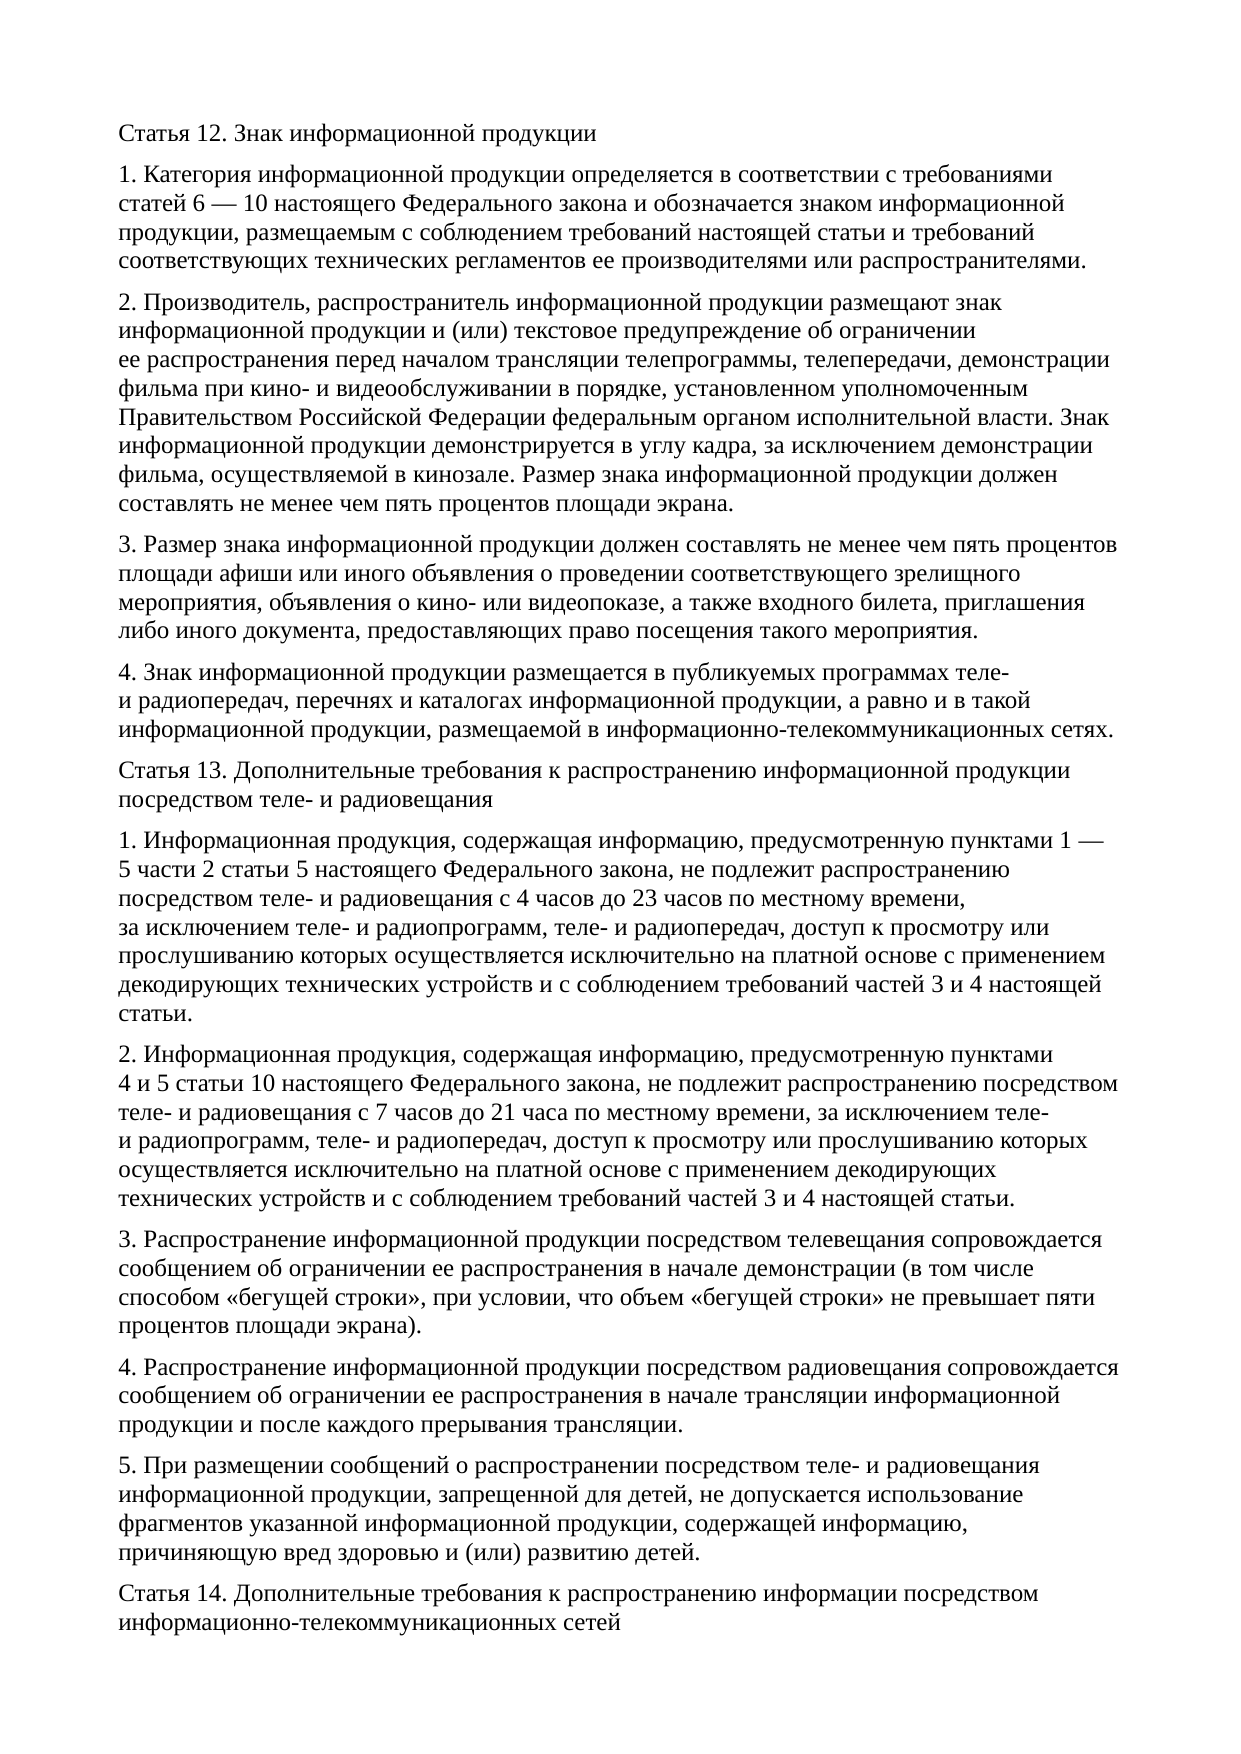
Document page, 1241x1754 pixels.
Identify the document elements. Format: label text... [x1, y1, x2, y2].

text 3. Размер знака информационной продукции должен составлять не менее чем пять процентов площади афиши или иного объявления о проведении соответствующего зрелищного мероприятия, объявления о кино- или видеопоказе, а также входного билета, приглашения либо иного документа, предоставляющих право посещения такого мероприятия. [118, 529, 1122, 644]
text Статья 12. Знак информационной продукции [118, 118, 1122, 147]
text 5. При размещении сообщений о распространении посредством теле- и радиовещания информационной продукции, запрещенной для детей, не допускается использование фрагментов указанной информационной продукции, содержащей информацию, причиняющую вред здоровью и (или) развитию детей. [118, 1451, 1122, 1566]
text 2. Информационная продукция, содержащая информацию, предусмотренную пунктами 4 и 5 статьи 10 настоящего Федерального закона, не подлежит распространению посредством теле- и радиовещания с 7 часов до 21 часа по местному времени, за исключением теле- и радиопрограмм, теле- и радиопередач, доступ к просмотру или прослушиванию которых осуществляется исключительно на платной основе с применением декодирующих технических устройств и с соблюдением требований частей 3 и 4 настоящей статьи. [118, 1039, 1122, 1212]
text 1. Информационная продукция, содержащая информацию, предусмотренную пунктами 1 — 5 части 2 статьи 5 настоящего Федерального закона, не подлежит распространению посредством теле- и радиовещания с 4 часов до 23 часов по местному времени, за исключением теле- и радиопрограмм, теле- и радиопередач, доступ к просмотру или прослушиванию которых осуществляется исключительно на платной основе с применением декодирующих технических устройств и с соблюдением требований частей 3 и 4 настоящей статьи. [118, 826, 1122, 1027]
text 4. Распространение информационной продукции посредством радиовещания сопровождается сообщением об ограничении ее распространения в начале трансляции информационной продукции и после каждого прерывания трансляции. [118, 1352, 1122, 1438]
text 1. Категория информационной продукции определяется в соответствии с требованиями статей 6 — 10 настоящего Федерального закона и обозначается знаком информационной продукции, размещаемым с соблюдением требований настоящей статьи и требований соответствующих технических регламентов ее производителями или распространителями. [118, 159, 1122, 274]
text 4. Знак информационной продукции размещается в публикуемых программах теле- и радиопередач, перечнях и каталогах информационной продукции, а равно и в такой информационной продукции, размещаемой в информационно-телекоммуникационных сетях. [118, 657, 1122, 743]
text 3. Распространение информационной продукции посредством телевещания сопровождается сообщением об ограничении ее распространения в начале демонстрации (в том числе способом «бегущей строки», при условии, что объем «бегущей строки» не превышает пяти процентов площади экрана). [118, 1224, 1122, 1339]
text Статья 14. Дополнительные требования к распространению информации посредством информационно-телекоммуникационных сетей [118, 1578, 1122, 1636]
text 2. Производитель, распространитель информационной продукции размещают знак информационной продукции и (или) текстовое предупреждение об ограничении ее распространения перед началом трансляции телепрограммы, телепередачи, демонстрации фильма при кино- и видеообслуживании в порядке, установленном уполномоченным Правительством Российской Федерации федеральным органом исполнительной власти. Знак информационной продукции демонстрируется в углу кадра, за исключением демонстрации фильма, осуществляемой в кинозале. Размер знака информационной продукции должен составлять не менее чем пять процентов площади экрана. [118, 287, 1122, 517]
text Статья 13. Дополнительные требования к распространению информационной продукции посредством теле- и радиовещания [118, 756, 1122, 813]
